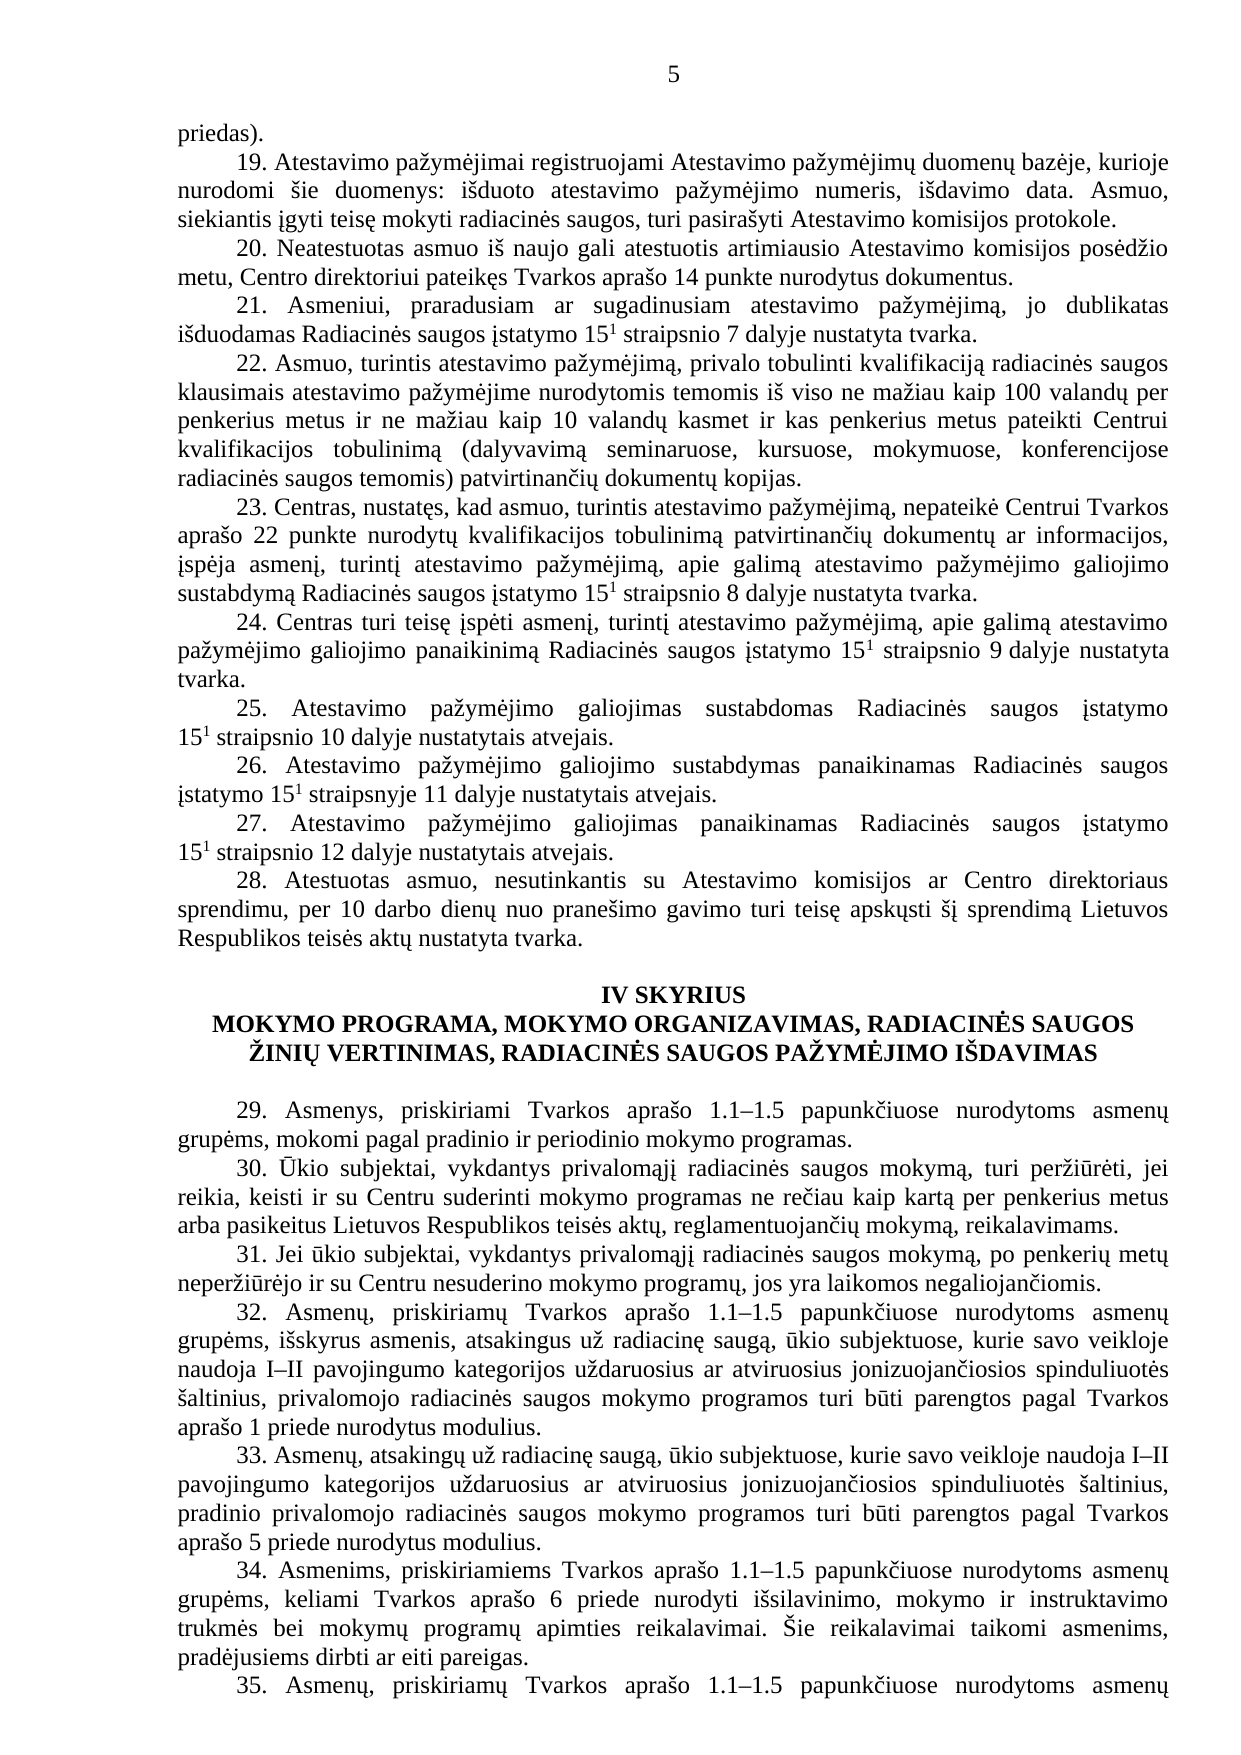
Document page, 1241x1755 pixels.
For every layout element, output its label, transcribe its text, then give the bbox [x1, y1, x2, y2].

text 35. Asmenų, priskiriamų Tvarkos aprašo 1.1–1.5 papunkčiuose nurodytoms asmenų [177, 1671, 1169, 1699]
text 26. Atestavimo pažymėjimo galiojimo sustabdymas panaikinamas Radiacinės saugos įstatymo 151 straipsnyje 11 dalyje nustatytais atvejais. [177, 751, 1169, 808]
text 27. Atestavimo pažymėjimo galiojimas panaikinamas Radiacinės saugos įstatymo 151 straipsnio 12 dalyje nustatytais atvejais. [177, 808, 1169, 866]
text IV SKYRIUS [177, 981, 1169, 1009]
text 32. Asmenų, priskiriamų Tvarkos aprašo 1.1–1.5 papunkčiuose nurodytoms asmenų grupėms, išskyrus asmenis, atsakingus už radiacinę saugą, ūkio subjektuose, kurie savo veikloje naudoja I–II pavojingumo kategorijos uždaruosius ar atviruosius jonizuojančiosios spinduliuotės šaltinius, privalomojo radiacinės saugos mokymo programos turi būti parengtos pagal Tvarkos aprašo 1 priede nurodytus modulius. [177, 1297, 1169, 1441]
text priedas). [177, 118, 1169, 147]
text 23. Centras, nustatęs, kad asmuo, turintis atestavimo pažymėjimą, nepateikė Centrui Tvarkos aprašo 22 punkte nurodytų kvalifikacijos tobulinimą patvirtinančių dokumentų ar informacijos, įspėja asmenį, turintį atestavimo pažymėjimą, apie galimą atestavimo pažymėjimo galiojimo sustabdymą Radiacinės saugos įstatymo 151 straipsnio 8 dalyje nustatyta tvarka. [177, 492, 1169, 607]
text 24. Centras turi teisę įspėti asmenį, turintį atestavimo pažymėjimą, apie galimą atestavimo pažymėjimo galiojimo panaikinimą Radiacinės saugos įstatymo 151 straipsnio 9 dalyje nustatyta tvarka. [177, 607, 1169, 693]
text 34. Asmenims, priskiriamiems Tvarkos aprašo 1.1–1.5 papunkčiuose nurodytoms asmenų grupėms, keliami Tvarkos aprašo 6 priede nurodyti išsilavinimo, mokymo ir instruktavimo trukmės bei mokymų programų apimties reikalavimai. Šie reikalavimai taikomi asmenims, pradėjusiems dirbti ar eiti pareigas. [177, 1556, 1169, 1671]
text 28. Atestuotas asmuo, nesutinkantis su Atestavimo komisijos ar Centro direktoriaus sprendimu, per 10 darbo dienų nuo pranešimo gavimo turi teisę apskųsti šį sprendimą Lietuvos Respublikos teisės aktų nustatyta tvarka. [177, 866, 1169, 952]
text 29. Asmenys, priskiriami Tvarkos aprašo 1.1–1.5 papunkčiuose nurodytoms asmenų grupėms, mokomi pagal pradinio ir periodinio mokymo programas. [177, 1096, 1169, 1153]
text 20. Neatestuotas asmuo iš naujo gali atestuotis artimiausio Atestavimo komisijos posėdžio metu, Centro direktoriui pateikęs Tvarkos aprašo 14 punkte nurodytus dokumentus. [177, 233, 1169, 291]
text 19. Atestavimo pažymėjimai registruojami Atestavimo pažymėjimų duomenų bazėje, kurioje nurodomi šie duomenys: išduoto atestavimo pažymėjimo numeris, išdavimo data. Asmuo, siekiantis įgyti teisę mokyti radiacinės saugos, turi pasirašyti Atestavimo komisijos protokole. [177, 147, 1169, 233]
text 25. Atestavimo pažymėjimo galiojimas sustabdomas Radiacinės saugos įstatymo 151 straipsnio 10 dalyje nustatytais atvejais. [177, 693, 1169, 751]
text 22. Asmuo, turintis atestavimo pažymėjimą, privalo tobulinti kvalifikaciją radiacinės saugos klausimais atestavimo pažymėjime nurodytomis temomis iš viso ne mažiau kaip 100 valandų per penkerius metus ir ne mažiau kaip 10 valandų kasmet ir kas penkerius metus pateikti Centrui kvalifikacijos tobulinimą (dalyvavimą seminaruose, kursuose, mokymuose, konferencijose radiacinės saugos temomis) patvirtinančių dokumentų kopijas. [177, 348, 1169, 492]
text MOKYMo PROGRAMA, MOKYMO organizavimas, radiacinės saugos žinių vertinimas, RADIACINĖS SAUGOS PAŽYMĖJIMo išdavimas [177, 1009, 1169, 1067]
text 33. Asmenų, atsakingų už radiacinę saugą, ūkio subjektuose, kurie savo veikloje naudoja I–II pavojingumo kategorijos uždaruosius ar atviruosius jonizuojančiosios spinduliuotės šaltinius, pradinio privalomojo radiacinės saugos mokymo programos turi būti parengtos pagal Tvarkos aprašo 5 priede nurodytus modulius. [177, 1441, 1169, 1556]
text 30. Ūkio subjektai, vykdantys privalomąjį radiacinės saugos mokymą, turi peržiūrėti, jei reikia, keisti ir su Centru suderinti mokymo programas ne rečiau kaip kartą per penkerius metus arba pasikeitus Lietuvos Respublikos teisės aktų, reglamentuojančių mokymą, reikalavimams. [177, 1153, 1169, 1239]
text 21. Asmeniui, praradusiam ar sugadinusiam atestavimo pažymėjimą, jo dublikatas išduodamas Radiacinės saugos įstatymo 151 straipsnio 7 dalyje nustatyta tvarka. [177, 291, 1169, 348]
text 31. Jei ūkio subjektai, vykdantys privalomąjį radiacinės saugos mokymą, po penkerių metų neperžiūrėjo ir su Centru nesuderino mokymo programų, jos yra laikomos negaliojančiomis. [177, 1239, 1169, 1297]
